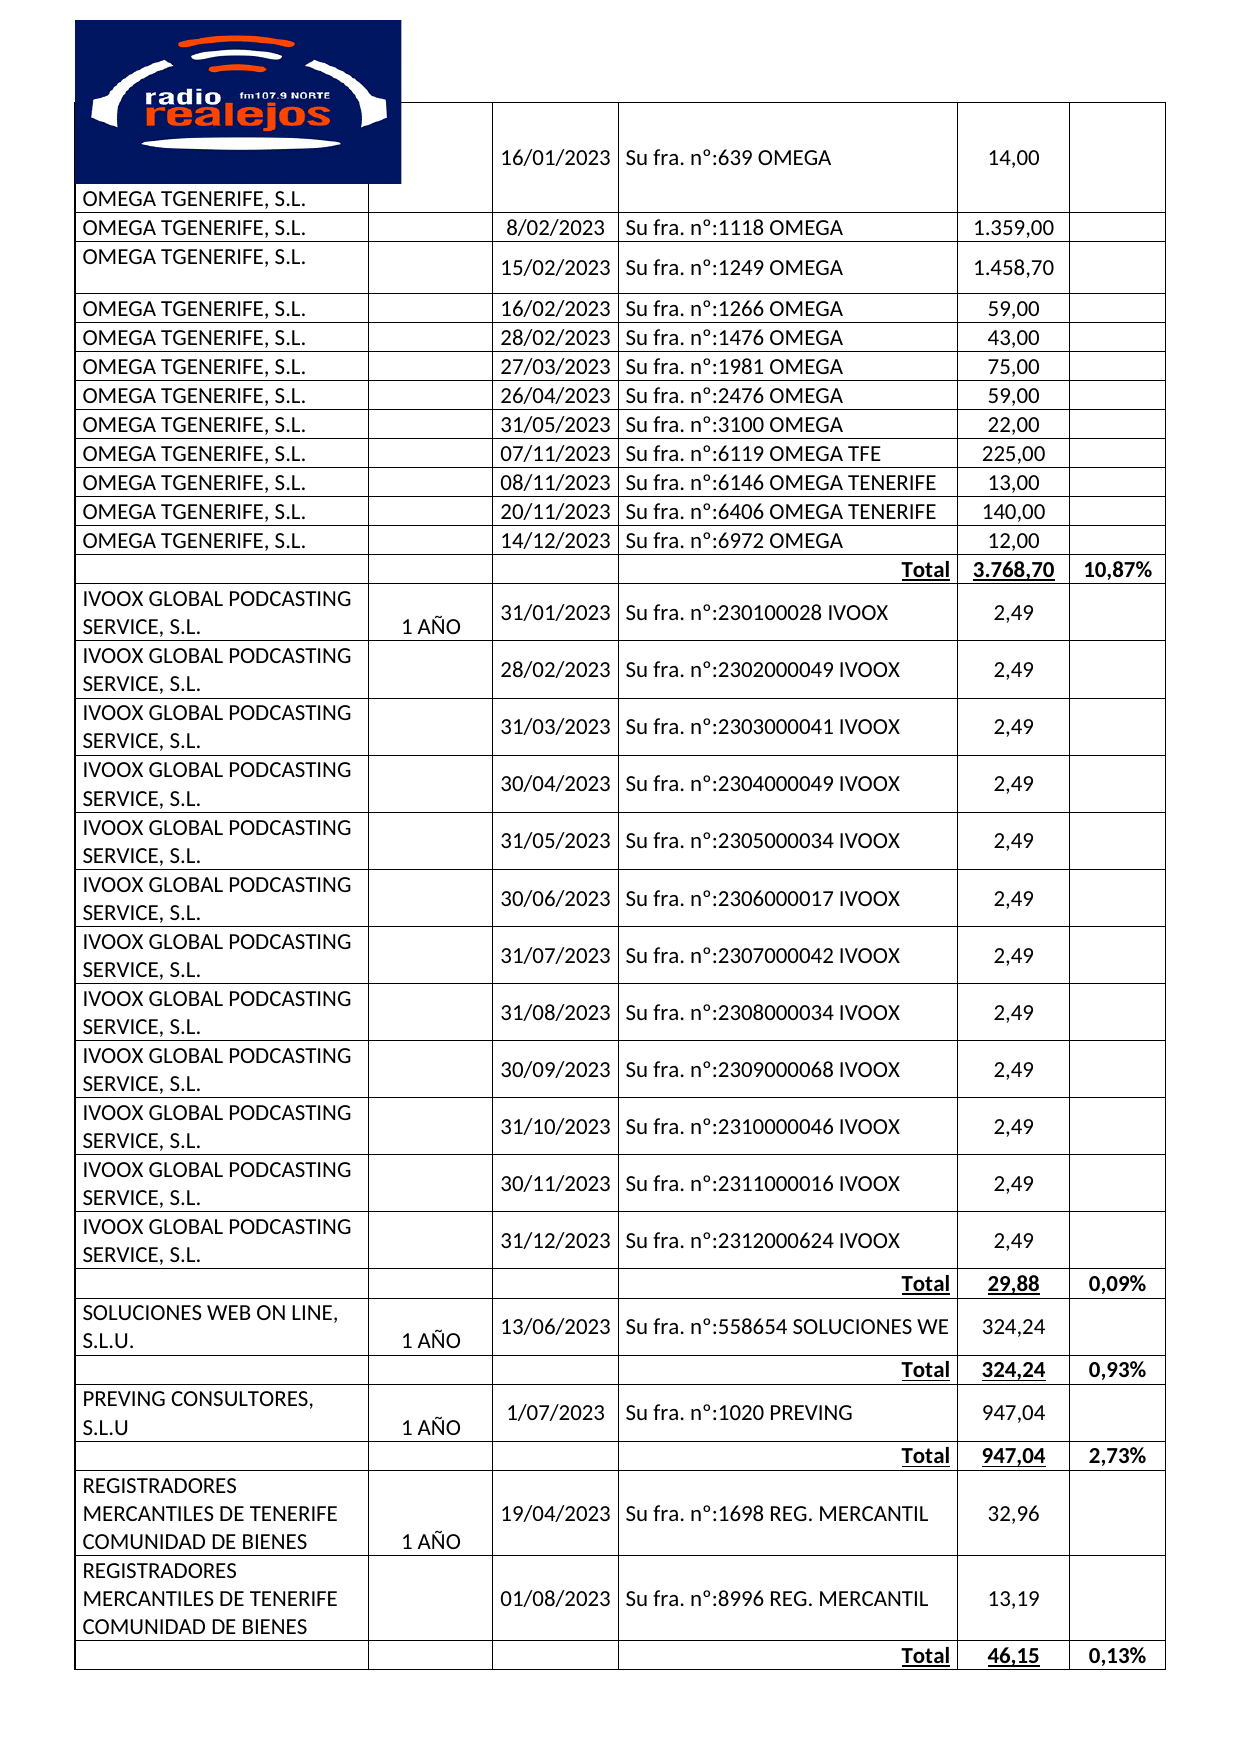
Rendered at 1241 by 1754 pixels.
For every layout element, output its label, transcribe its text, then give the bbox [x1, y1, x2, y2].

table_cell 31/05/2023 [493, 410, 618, 438]
table_cell [369, 1269, 492, 1297]
table_cell 1/07/2023 [493, 1385, 618, 1441]
table_cell Su fra. nº:2307000042 IVOOX [619, 927, 957, 983]
table_cell 13,00 [958, 468, 1069, 496]
table_cell 08/11/2023 [493, 468, 618, 496]
table_cell OMEGA TGENERIFE, S.L. [76, 526, 368, 554]
table_cell Su fra. nº:2311000016 IVOOX [619, 1155, 957, 1211]
table_cell [1070, 323, 1165, 351]
table_cell Total [619, 1356, 957, 1383]
table_cell 59,00 [958, 294, 1069, 322]
table_cell OMEGA TGENERIFE, S.L. [76, 381, 368, 409]
table_cell [369, 756, 492, 812]
table_cell [493, 1356, 618, 1383]
table_cell [1070, 813, 1165, 869]
table_cell 16/01/2023 [493, 103, 618, 212]
table_cell 12,00 [958, 526, 1069, 554]
table_cell [369, 984, 492, 1040]
table_cell 27/03/2023 [493, 352, 618, 380]
table_cell Su fra. nº:2308000034 IVOOX [619, 984, 957, 1040]
table_cell Su fra. nº:558654 SOLUCIONES WE [619, 1299, 957, 1354]
table_cell IVOOX GLOBAL PODCASTING SERVICE, S.L. [76, 699, 368, 754]
table_cell [76, 1269, 368, 1297]
table_cell [1070, 381, 1165, 409]
table_cell PREVING CONSULTORES, S.L.U [76, 1385, 368, 1441]
table_cell Su fra. nº:1981 OMEGA [619, 352, 957, 380]
table_cell [369, 103, 492, 212]
table_cell [369, 497, 492, 525]
table_cell 2,49 [958, 1041, 1069, 1097]
table_cell OMEGA TGENERIFE, S.L. [76, 213, 368, 241]
table_cell 31/07/2023 [493, 927, 618, 983]
table_cell [369, 870, 492, 926]
table_cell 14/12/2023 [493, 526, 618, 554]
table_cell Su fra. nº:1118 OMEGA [619, 213, 957, 241]
table_cell Su fra. nº:2306000017 IVOOX [619, 870, 957, 926]
table_cell [369, 641, 492, 697]
table_cell [369, 1041, 492, 1097]
table_cell 29,88 [958, 1269, 1069, 1297]
table_cell [1070, 699, 1165, 754]
table_cell Total [619, 1269, 957, 1297]
table_cell [369, 381, 492, 409]
table_cell [1070, 870, 1165, 926]
table_cell IVOOX GLOBAL PODCASTING SERVICE, S.L. [76, 1212, 368, 1268]
table_cell OMEGA TGENERIFE, S.L. [76, 439, 368, 467]
table_cell 324,24 [958, 1299, 1069, 1354]
table_cell [369, 927, 492, 983]
table_cell [1070, 497, 1165, 525]
table_cell [1070, 1471, 1165, 1555]
table_cell Su fra. nº:6146 OMEGA TENERIFE [619, 468, 957, 496]
table_cell 947,04 [958, 1385, 1069, 1441]
table_cell [1070, 641, 1165, 697]
table_cell 0,13% [1070, 1641, 1165, 1669]
table_cell Total [619, 555, 957, 583]
table_cell 30/06/2023 [493, 870, 618, 926]
table_cell [1070, 1155, 1165, 1211]
table_cell 2,73% [1070, 1442, 1165, 1470]
table_cell [1070, 526, 1165, 554]
table_cell OMEGA TGENERIFE, S.L. [76, 468, 368, 496]
table_cell IVOOX GLOBAL PODCASTING SERVICE, S.L. [76, 756, 368, 812]
table_cell IVOOX GLOBAL PODCASTING SERVICE, S.L. [76, 870, 368, 926]
table_cell [369, 813, 492, 869]
table_cell IVOOX GLOBAL PODCASTING SERVICE, S.L. [76, 984, 368, 1040]
table_cell [1070, 468, 1165, 496]
table_cell [76, 1356, 368, 1383]
table_cell [493, 1269, 618, 1297]
table_cell 31/12/2023 [493, 1212, 618, 1268]
table_cell OMEGA TGENERIFE, S.L. [76, 294, 368, 322]
table_cell 225,00 [958, 439, 1069, 467]
table_cell 1 AÑO [369, 1385, 492, 1441]
table_cell [369, 1556, 492, 1640]
table_cell Su fra. nº:2310000046 IVOOX [619, 1098, 957, 1154]
table_cell [369, 1356, 492, 1383]
table_cell Su fra. nº:6406 OMEGA TENERIFE [619, 497, 957, 525]
table_cell 26/04/2023 [493, 381, 618, 409]
table_cell 947,04 [958, 1442, 1069, 1470]
table_cell [76, 555, 368, 583]
table_cell 30/04/2023 [493, 756, 618, 812]
table_cell 3.768,70 [958, 555, 1069, 583]
table_cell [369, 352, 492, 380]
table_cell [369, 410, 492, 438]
table_cell [369, 213, 492, 241]
table_cell Su fra. nº:2476 OMEGA [619, 381, 957, 409]
table_cell [1070, 1098, 1165, 1154]
table_cell SOLUCIONES WEB ON LINE, S.L.U. [76, 1299, 368, 1354]
table_cell Su fra. nº:2304000049 IVOOX [619, 756, 957, 812]
table_cell [369, 1098, 492, 1154]
table_cell 32,96 [958, 1471, 1069, 1555]
table_cell [1070, 927, 1165, 983]
table_cell 1 AÑO [369, 584, 492, 640]
table_cell [1070, 984, 1165, 1040]
table_cell 01/08/2023 [493, 1556, 618, 1640]
table_cell 10,87% [1070, 555, 1165, 583]
table_cell IVOOX GLOBAL PODCASTING SERVICE, S.L. [76, 1041, 368, 1097]
table_cell [1070, 756, 1165, 812]
table_cell [493, 1442, 618, 1470]
table_cell 75,00 [958, 352, 1069, 380]
table_cell [369, 699, 492, 754]
table_cell [369, 294, 492, 322]
table_cell [369, 1212, 492, 1268]
table_cell Su fra. nº:2312000624 IVOOX [619, 1212, 957, 1268]
table_cell 30/09/2023 [493, 1041, 618, 1097]
table_cell Total [619, 1641, 957, 1669]
table_cell IVOOX GLOBAL PODCASTING SERVICE, S.L. [76, 1098, 368, 1154]
table_cell [1070, 410, 1165, 438]
table_cell Su fra. nº:1266 OMEGA [619, 294, 957, 322]
table_cell [1070, 439, 1165, 467]
table_cell [1070, 584, 1165, 640]
table_cell 2,49 [958, 641, 1069, 697]
table_cell 20/11/2023 [493, 497, 618, 525]
table_cell OMEGA TGENERIFE, S.L. [76, 184, 368, 212]
table_cell [369, 1641, 492, 1669]
table_cell [369, 439, 492, 467]
table_cell 31/10/2023 [493, 1098, 618, 1154]
table_cell 2,49 [958, 699, 1069, 754]
table_cell Su fra. nº:639 OMEGA [619, 103, 957, 212]
table_cell [493, 555, 618, 583]
table_cell IVOOX GLOBAL PODCASTING SERVICE, S.L. [76, 641, 368, 697]
table_cell 8/02/2023 [493, 213, 618, 241]
table_cell 43,00 [958, 323, 1069, 351]
table_cell 13,19 [958, 1556, 1069, 1640]
table_cell [76, 1641, 368, 1669]
table_cell 324,24 [958, 1356, 1069, 1383]
table_cell Su fra. nº:3100 OMEGA [619, 410, 957, 438]
table_cell Su fra. nº:6119 OMEGA TFE [619, 439, 957, 467]
table_cell 1.458,70 [958, 242, 1069, 293]
table_cell IVOOX GLOBAL PODCASTING SERVICE, S.L. [76, 584, 368, 640]
table_cell IVOOX GLOBAL PODCASTING SERVICE, S.L. [76, 927, 368, 983]
table_cell 46,15 [958, 1641, 1069, 1669]
table_cell OMEGA TGENERIFE, S.L. [76, 323, 368, 351]
table_cell [369, 1155, 492, 1211]
table_cell [493, 1641, 618, 1669]
table_cell 2,49 [958, 813, 1069, 869]
table_cell 31/05/2023 [493, 813, 618, 869]
table_cell 28/02/2023 [493, 641, 618, 697]
table_cell Su fra. nº:8996 REG. MERCANTIL [619, 1556, 957, 1640]
table_cell Su fra. nº:1698 REG. MERCANTIL [619, 1471, 957, 1555]
table_cell Su fra. nº:230100028 IVOOX [619, 584, 957, 640]
table_cell 19/04/2023 [493, 1471, 618, 1555]
table_cell [369, 526, 492, 554]
table_cell 14,00 [958, 103, 1069, 212]
table_cell OMEGA TGENERIFE, S.L. [76, 242, 368, 293]
table_cell 59,00 [958, 381, 1069, 409]
table_cell 16/02/2023 [493, 294, 618, 322]
table_cell 1 AÑO [369, 1471, 492, 1555]
table_cell 2,49 [958, 1155, 1069, 1211]
table_cell Su fra. nº:2303000041 IVOOX [619, 699, 957, 754]
table_cell 07/11/2023 [493, 439, 618, 467]
table_cell 2,49 [958, 756, 1069, 812]
table_cell IVOOX GLOBAL PODCASTING SERVICE, S.L. [76, 813, 368, 869]
table_cell 31/03/2023 [493, 699, 618, 754]
table_cell Su fra. nº:2302000049 IVOOX [619, 641, 957, 697]
table_cell 15/02/2023 [493, 242, 618, 293]
table_cell [1070, 1556, 1165, 1640]
table_cell [76, 1442, 368, 1470]
table_cell 30/11/2023 [493, 1155, 618, 1211]
table_cell Su fra. nº:2305000034 IVOOX [619, 813, 957, 869]
table_cell [369, 468, 492, 496]
table_cell [1070, 1299, 1165, 1354]
table_cell Total [619, 1442, 957, 1470]
table_cell [1070, 1212, 1165, 1268]
table_cell [369, 323, 492, 351]
table_cell 140,00 [958, 497, 1069, 525]
table_cell [1070, 103, 1165, 212]
table_cell 2,49 [958, 984, 1069, 1040]
table_cell [1070, 1041, 1165, 1097]
table_cell Su fra. nº:1020 PREVING [619, 1385, 957, 1441]
table_cell Su fra. nº:1476 OMEGA [619, 323, 957, 351]
table_cell 13/06/2023 [493, 1299, 618, 1354]
table_cell 2,49 [958, 927, 1069, 983]
table_cell Su fra. nº:2309000068 IVOOX [619, 1041, 957, 1097]
table_cell 2,49 [958, 1212, 1069, 1268]
table_cell [1070, 1385, 1165, 1441]
table_cell 1.359,00 [958, 213, 1069, 241]
table_cell OMEGA TGENERIFE, S.L. [76, 497, 368, 525]
table_cell OMEGA TGENERIFE, S.L. [76, 352, 368, 380]
table_cell OMEGA TGENERIFE, S.L. [76, 410, 368, 438]
table_cell 2,49 [958, 584, 1069, 640]
table_cell [1070, 242, 1165, 293]
table_cell 0,93% [1070, 1356, 1165, 1383]
table_cell 2,49 [958, 1098, 1069, 1154]
table_cell [369, 555, 492, 583]
table_cell [1070, 294, 1165, 322]
table_cell [1070, 213, 1165, 241]
table_cell Su fra. nº:1249 OMEGA [619, 242, 957, 293]
table_cell 1 AÑO [369, 1299, 492, 1354]
table_cell IVOOX GLOBAL PODCASTING SERVICE, S.L. [76, 1155, 368, 1211]
table_cell [369, 242, 492, 293]
table_cell [369, 1442, 492, 1470]
table_cell 31/08/2023 [493, 984, 618, 1040]
table_cell 0,09% [1070, 1269, 1165, 1297]
table_cell 31/01/2023 [493, 584, 618, 640]
table_cell 28/02/2023 [493, 323, 618, 351]
table_cell 2,49 [958, 870, 1069, 926]
table_cell [1070, 352, 1165, 380]
table_cell Su fra. nº:6972 OMEGA [619, 526, 957, 554]
table_cell REGISTRADORES MERCANTILES DE TENERIFE COMUNIDAD DE BIENES [76, 1556, 368, 1640]
table_cell 22,00 [958, 410, 1069, 438]
table_cell REGISTRADORES MERCANTILES DE TENERIFE COMUNIDAD DE BIENES [76, 1471, 368, 1555]
